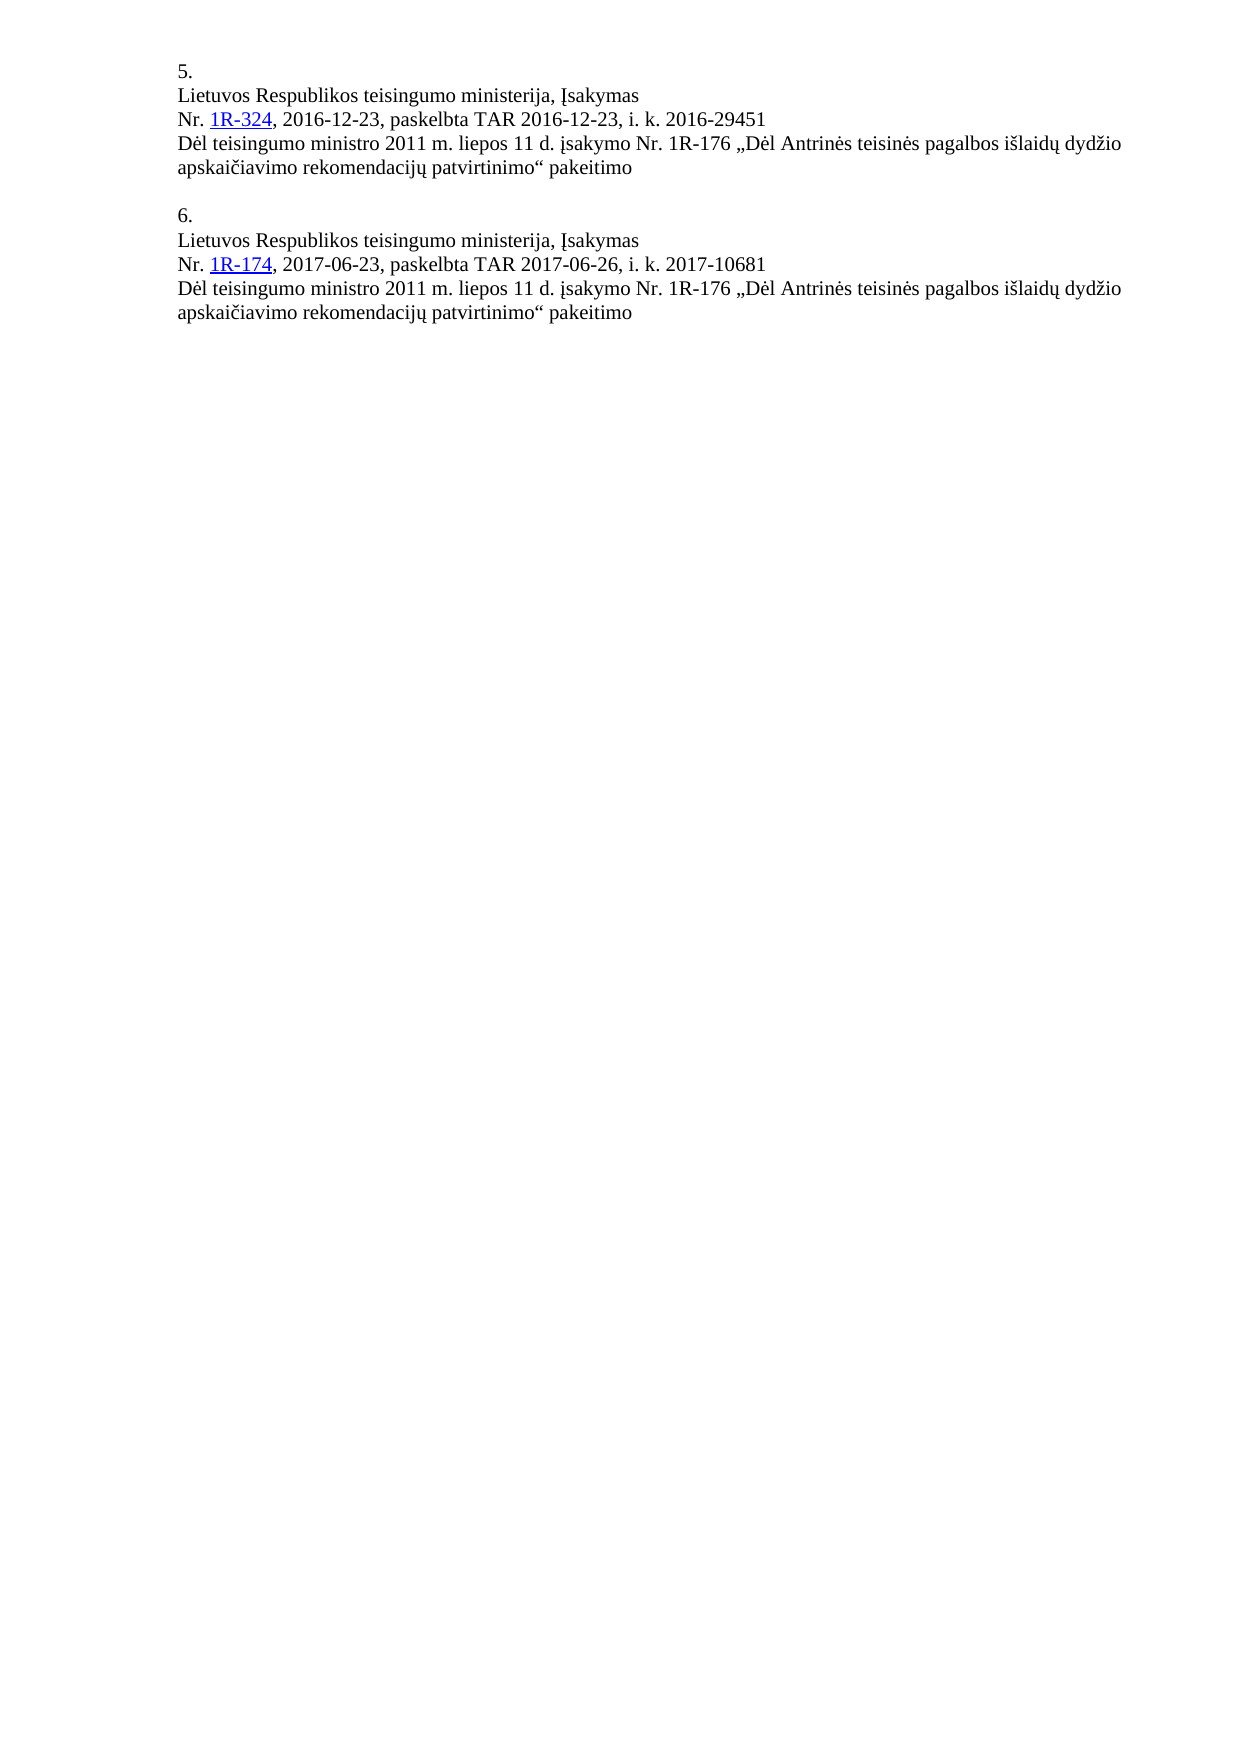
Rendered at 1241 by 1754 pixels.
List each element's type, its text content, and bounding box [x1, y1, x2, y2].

text Lietuvos Respublikos teisingumo ministerija, Įsakymas [177, 227, 1122, 252]
text 6. [177, 203, 1122, 227]
text Lietuvos Respublikos teisingumo ministerija, Įsakymas [177, 83, 1122, 107]
text Dėl teisingumo ministro 2011 m. liepos 11 d. įsakymo Nr. 1R-176 „Dėl Antrinės teisinės pagalbos išlaidų dydžio apskaičiavimo rekomendacijų patvirtinimo“ pakeitimo [177, 131, 1122, 179]
text Dėl teisingumo ministro 2011 m. liepos 11 d. įsakymo Nr. 1R-176 „Dėl Antrinės teisinės pagalbos išlaidų dydžio apskaičiavimo rekomendacijų patvirtinimo“ pakeitimo [177, 276, 1122, 324]
text Nr. 1R-324, 2016-12-23, paskelbta TAR 2016-12-23, i. k. 2016-29451 [177, 107, 1122, 131]
text Nr. 1R-174, 2017-06-23, paskelbta TAR 2017-06-26, i. k. 2017-10681 [177, 252, 1122, 276]
text 5. [177, 59, 1122, 83]
